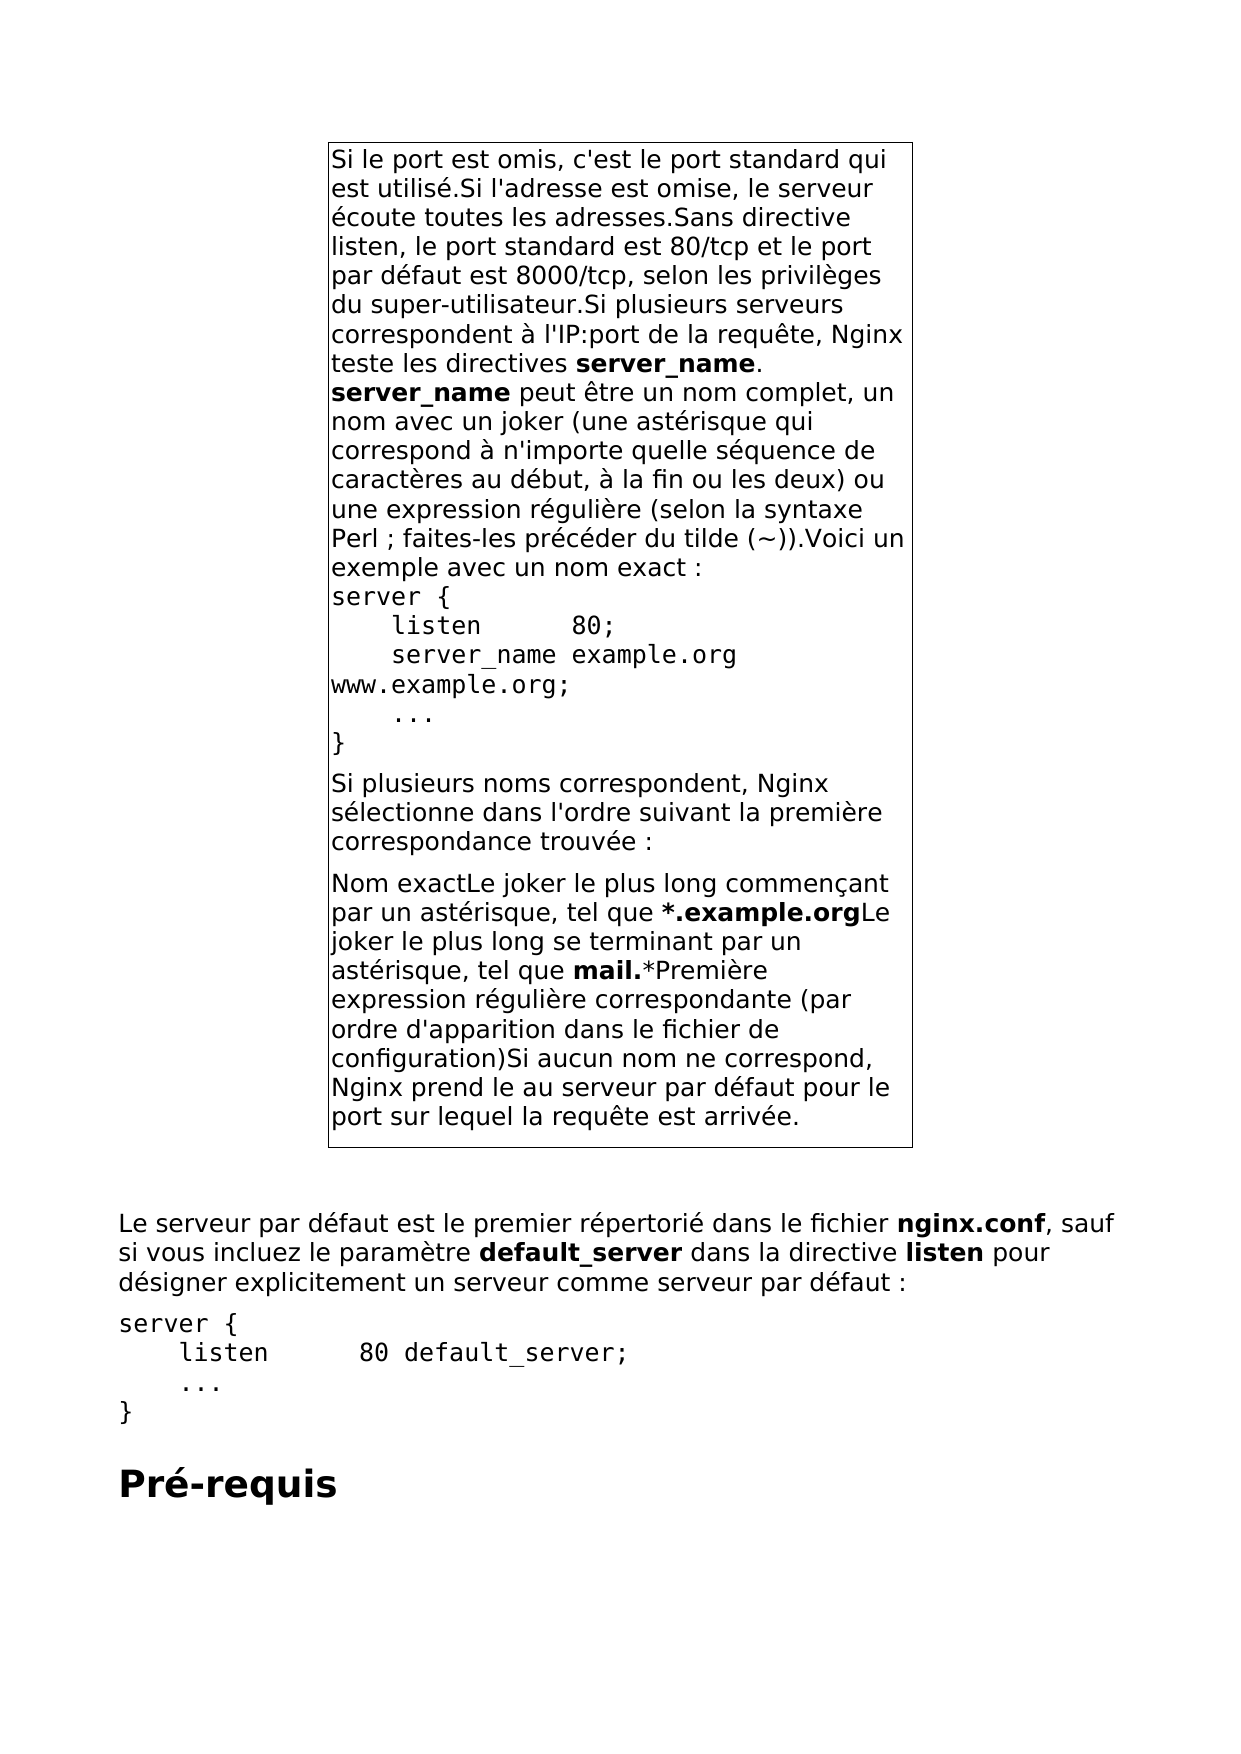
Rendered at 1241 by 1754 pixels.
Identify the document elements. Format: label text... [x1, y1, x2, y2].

table_header Si le port est omis, c'est le port standard qui est utilisé.Si l'adresse est omise, le serveur écoute toutes les adresses.Sans directive listen, le port standard est 80/tcp et le port par défaut est 8000/tcp, selon les privilèges du super-utilisateur.Si plusieurs serveurs correspondent à l'IP:port de la requête, Nginx teste les directives server_name. server_name peut être un nom complet, un nom avec un joker (une astérisque qui correspond à n'importe quelle séquence de caractères au début, à la fin ou les deux) ou une expression régulière (selon la syntaxe Perl ; faites-les précéder du tilde (~)).Voici un exemple avec un nom exact : server { listen 80; server_name example.org www.example.org; ... } Si plusieurs noms correspondent, Nginx sélectionne dans l'ordre suivant la première correspondance trouvée : Nom exactLe joker le plus long commençant par un astérisque, tel que *.example.orgLe joker le plus long se terminant par un astérisque, tel que mail.*Première expression régulière correspondante (par ordre d'apparition dans le fichier de configuration)Si aucun nom ne correspond, Nginx prend le au serveur par défaut pour le port sur lequel la requête est arrivée. [329, 143, 912, 1147]
subtitle Pré-requis [118, 1463, 1122, 1507]
text Le serveur par défaut est le premier répertorié dans le fichier nginx.conf, sauf si vous incluez le paramètre default_server dans la directive listen pour désigner explicitement un serveur comme serveur par défaut : [118, 1209, 1122, 1297]
text server { listen 80 default_server; ... } [118, 1309, 1122, 1426]
